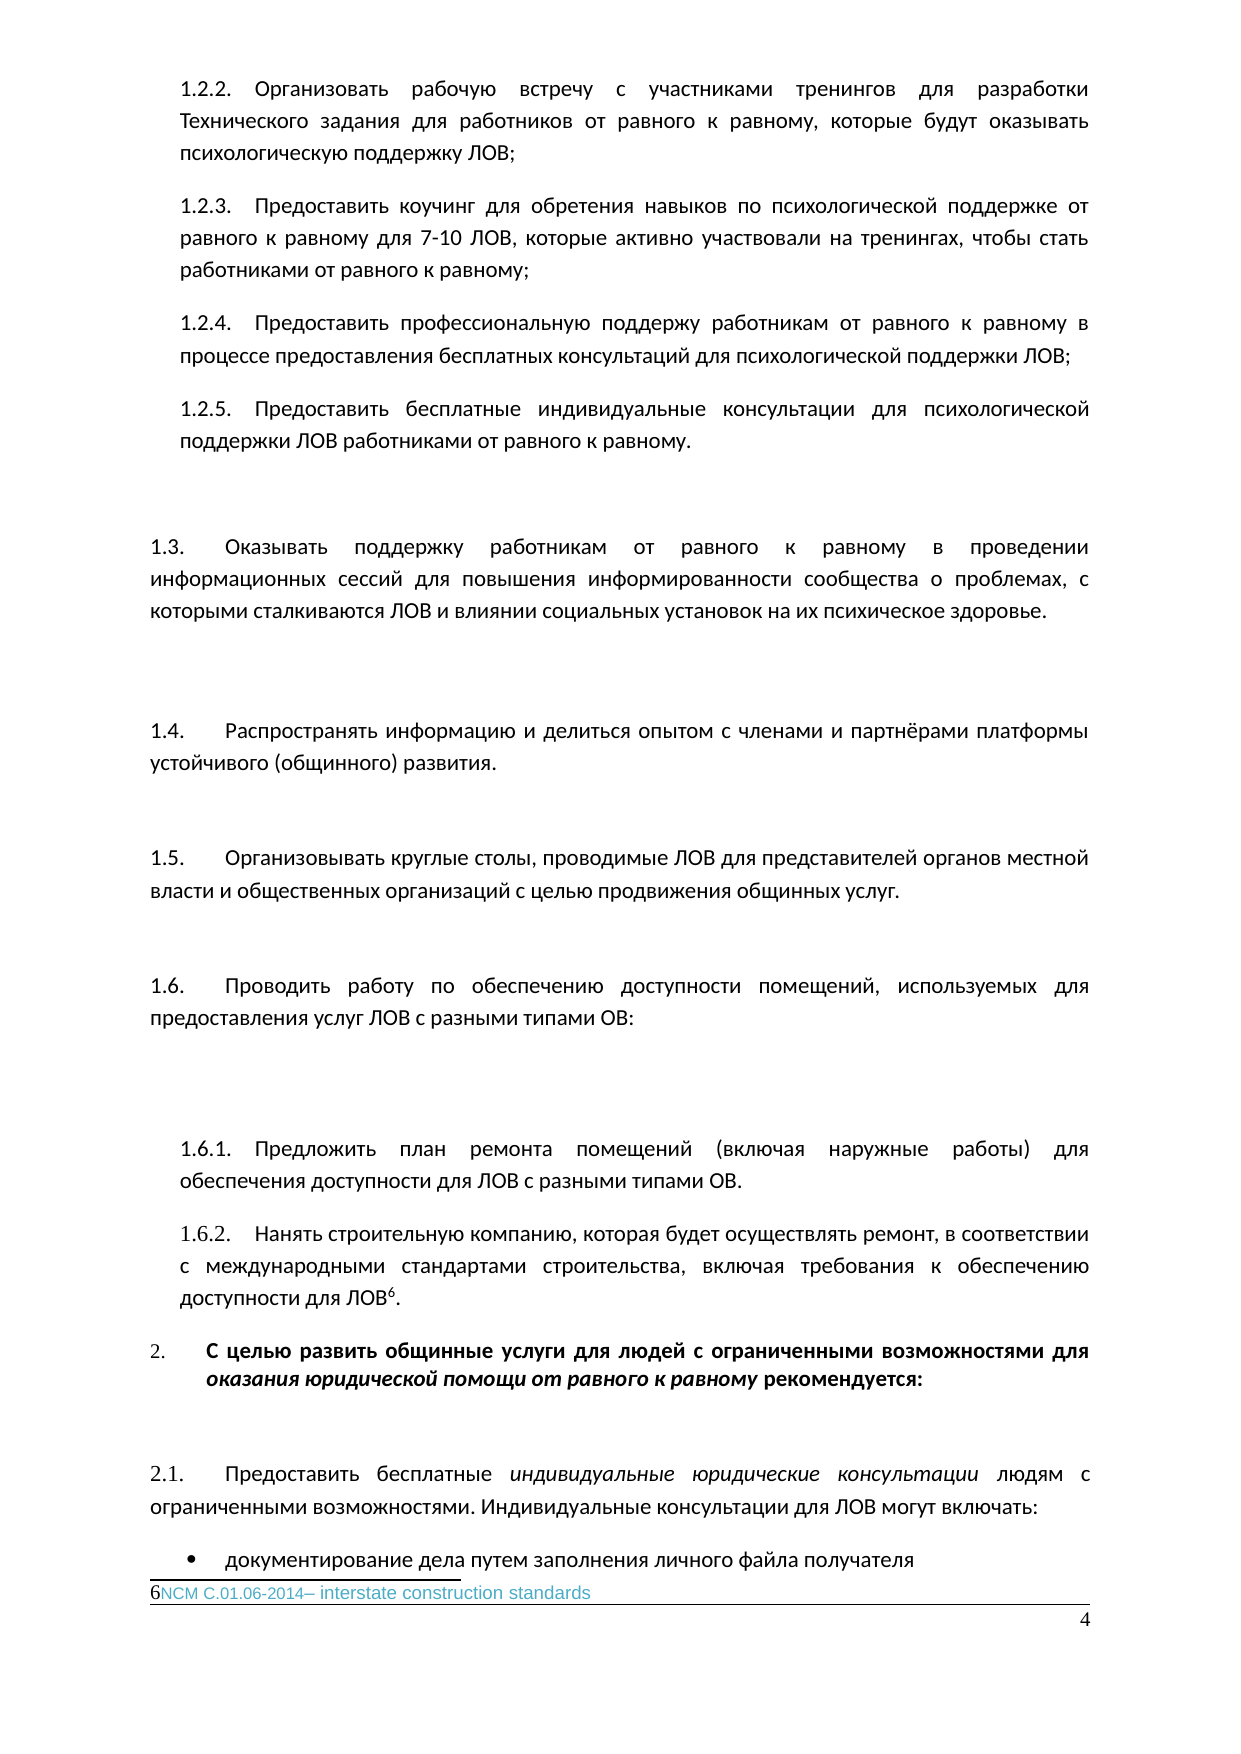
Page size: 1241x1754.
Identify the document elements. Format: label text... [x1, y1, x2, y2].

list Предложить план ремонта помещений (включая наружные работы) для обеспечения доступности для ЛОВ с разными типами ОВ. [179, 1134, 1090, 1194]
list Предоставить бесплатные индивидуальные консультации для психологической поддержки ЛОВ работниками от равного к равному. [179, 394, 1090, 454]
list Предоставить профессиональную поддержу работникам от равного к равному в процессе предоставления бесплатных консультаций для психологической поддержки ЛОВ; [179, 308, 1090, 369]
list Предоставить бесплатные индивидуальные юридические консультации людям с ограниченными возможностями. Индивидуальные консультации для ЛОВ могут включать: [150, 1459, 1090, 1520]
list Организовать рабочую встречу с участниками тренингов для разработки Технического задания для работников от равного к равному, которые будут оказывать психологическую поддержку ЛОВ; [179, 74, 1090, 166]
list Предоставить коучинг для обретения навыков по психологической поддержке от равного к равному для 7-10 ЛОВ, которые активно участвовали на тренингах, чтобы стать работниками от равного к равному; [179, 191, 1090, 283]
list Распространять информацию и делиться опытом с членами и партнёрами платформы устойчивого (общинного) развития. [150, 716, 1090, 777]
list Организовывать круглые столы, проводимые ЛОВ для представителей органов местной власти и общественных организаций с целью продвижения общинных услуг. [150, 843, 1090, 904]
list документирование дела путем заполнения личного файла получателя [187, 1545, 1090, 1573]
list С целью развить общинные услуги для людей с ограниченными возможностями для оказания юридической помощи от равного к равному рекомендуется: [150, 1337, 1090, 1393]
list Нанять строительную компанию, которая будет осуществлять ремонт, в соответствии с международными стандартами строительства, включая требования к обеспечению доступности для ЛОВ. [179, 1219, 1090, 1312]
list NCM C.01.06-2014– interstate construction standards [150, 1580, 1090, 1604]
list Проводить работу по обеспечению доступности помещений, используемых для предоставления услуг ЛОВ с разными типами ОВ: [150, 971, 1090, 1031]
list Оказывать поддержку работникам от равного к равному в проведении информационных сессий для повышения информированности сообщества о проблемах, с которыми сталкиваются ЛОВ и влиянии социальных установок на их психическое здоровье. [150, 532, 1090, 624]
